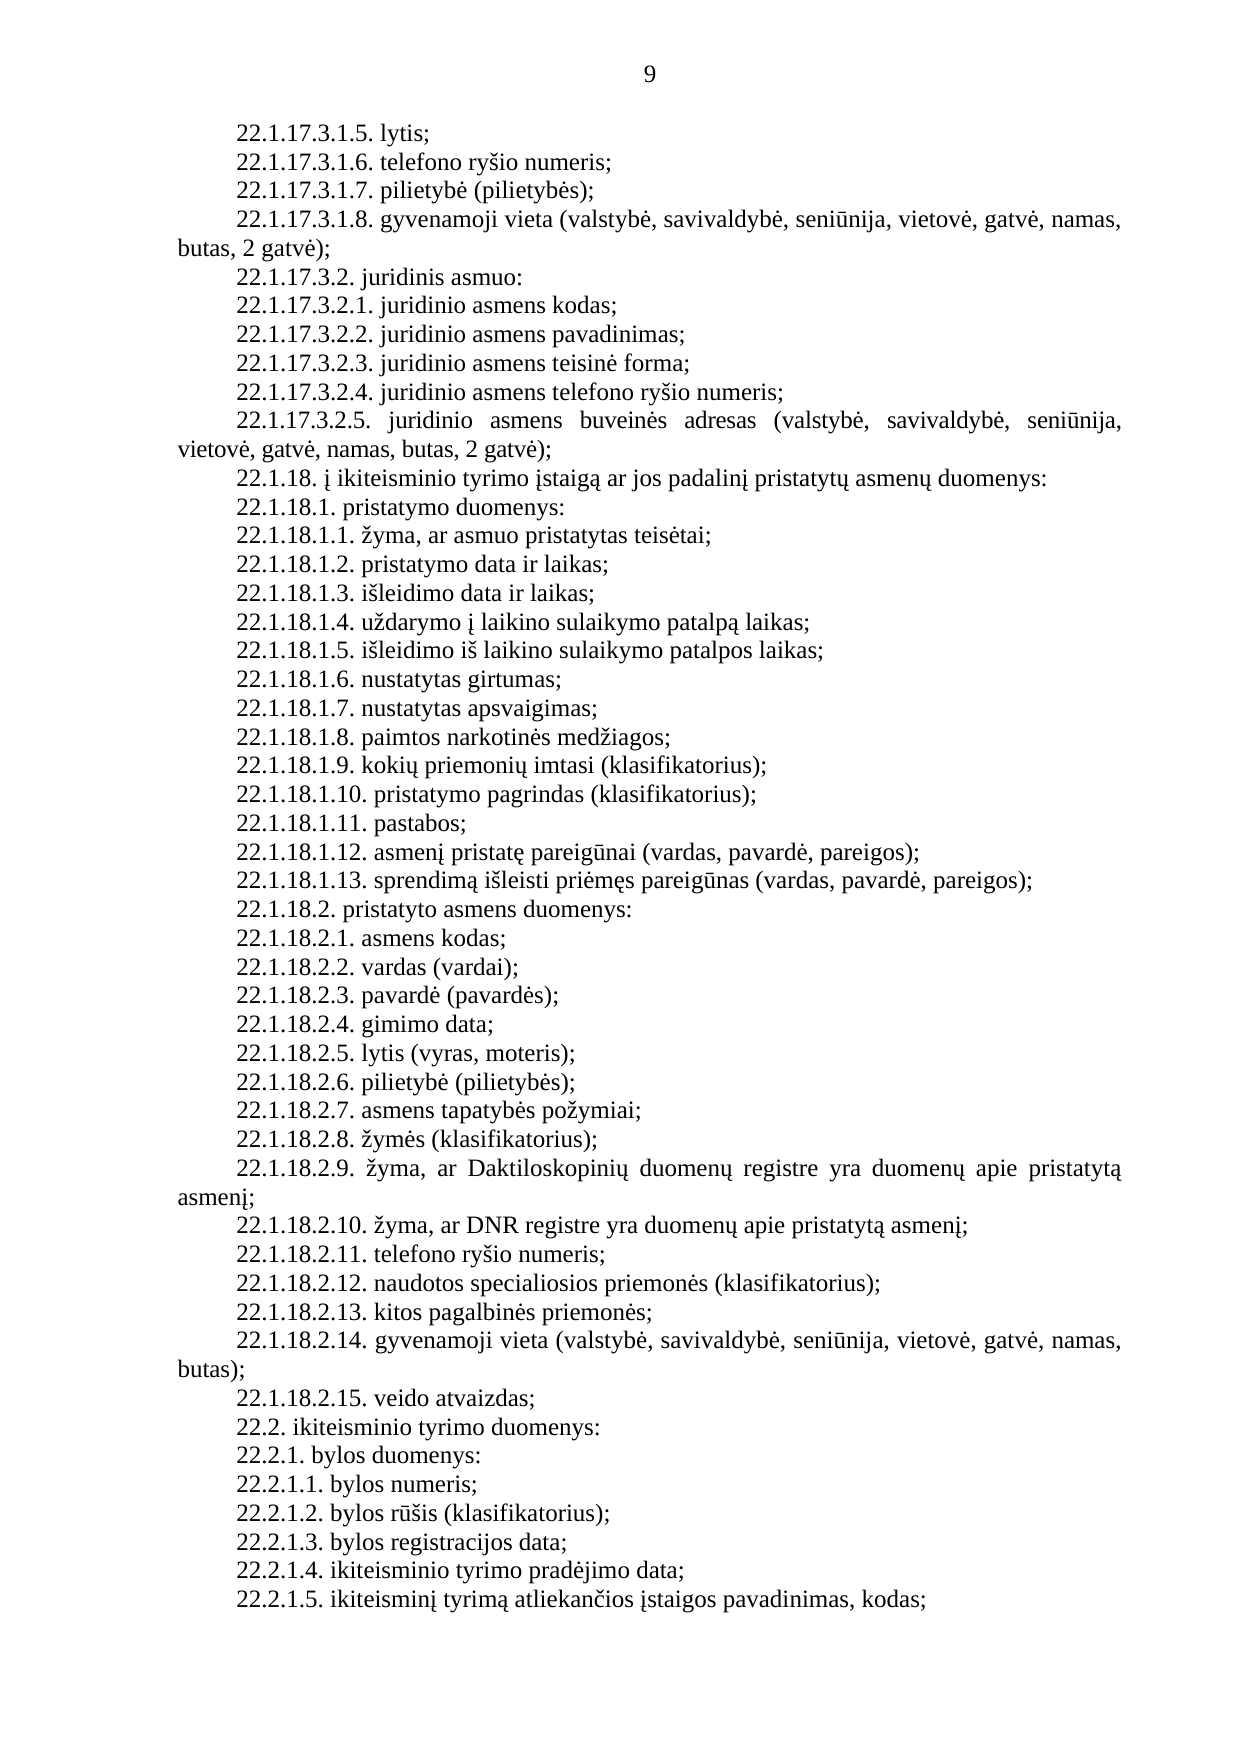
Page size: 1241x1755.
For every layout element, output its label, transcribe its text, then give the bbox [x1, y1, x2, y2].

text 22.1.17.3.2.5. juridinio asmens buveinės adresas (valstybė, savivaldybė, seniūnija, vietovė, gatvė, namas, butas, 2 gatvė); [177, 406, 1122, 463]
text 22.1.18.1.5. išleidimo iš laikino sulaikymo patalpos laikas; [177, 636, 1122, 664]
text 22.1.18.2.4. gimimo data; [177, 1009, 1122, 1038]
text 22.1.17.3.1.7. pilietybė (pilietybės); [177, 176, 1122, 204]
text 22.1.18.1.2. pristatymo data ir laikas; [177, 549, 1122, 578]
text 22.1.18.2.8. žymės (klasifikatorius); [177, 1124, 1122, 1153]
text 22.1.18.2.14. gyvenamoji vieta (valstybė, savivaldybė, seniūnija, vietovė, gatvė, namas, butas); [177, 1326, 1122, 1383]
text 22.2. ikiteisminio tyrimo duomenys: [177, 1412, 1122, 1441]
text 22.1.17.3.2.4. juridinio asmens telefono ryšio numeris; [177, 377, 1122, 406]
text 22.1.17.3.2.2. juridinio asmens pavadinimas; [177, 319, 1122, 348]
text 22.1.18.2.3. pavardė (pavardės); [177, 981, 1122, 1009]
text 22.1.18.2.15. veido atvaizdas; [177, 1383, 1122, 1412]
text 22.2.1.2. bylos rūšis (klasifikatorius); [177, 1498, 1122, 1527]
text 22.1.18.2.7. asmens tapatybės požymiai; [177, 1096, 1122, 1124]
text 22.1.18.1.10. pristatymo pagrindas (klasifikatorius); [177, 779, 1122, 808]
text 22.1.18.2. pristatyto asmens duomenys: [177, 894, 1122, 923]
text 22.1.18.2.5. lytis (vyras, moteris); [177, 1038, 1122, 1067]
text 22.2.1.5. ikiteisminį tyrimą atliekančios įstaigos pavadinimas, kodas; [177, 1584, 1122, 1613]
text 22.2.1.3. bylos registracijos data; [177, 1527, 1122, 1556]
text 22.1.18.1.9. kokių priemonių imtasi (klasifikatorius); [177, 751, 1122, 779]
text 22.1.18.2.6. pilietybė (pilietybės); [177, 1067, 1122, 1096]
text 22.1.18.2.9. žyma, ar Daktiloskopinių duomenų registre yra duomenų apie pristatytą asmenį; [177, 1153, 1122, 1211]
text 22.1.18.1.8. paimtos narkotinės medžiagos; [177, 722, 1122, 751]
text 22.1.18.2.1. asmens kodas; [177, 923, 1122, 952]
text 22.2.1.4. ikiteisminio tyrimo pradėjimo data; [177, 1556, 1122, 1584]
text 22.1.18.1. pristatymo duomenys: [177, 492, 1122, 521]
text 22.1.17.3.1.6. telefono ryšio numeris; [177, 147, 1122, 176]
text 22.1.17.3.2.1. juridinio asmens kodas; [177, 291, 1122, 319]
text 22.1.18.1.12. asmenį pristatę pareigūnai (vardas, pavardė, pareigos); [177, 837, 1122, 866]
text 22.1.18.1.3. išleidimo data ir laikas; [177, 578, 1122, 607]
text 22.1.17.3.1.8. gyvenamoji vieta (valstybė, savivaldybė, seniūnija, vietovė, gatvė, namas, butas, 2 gatvė); [177, 204, 1122, 262]
text 22.1.18.1.11. pastabos; [177, 808, 1122, 837]
text 22.2.1.1. bylos numeris; [177, 1469, 1122, 1498]
text 22.1.18.2.10. žyma, ar DNR registre yra duomenų apie pristatytą asmenį; [177, 1211, 1122, 1239]
text 22.1.18.1.13. sprendimą išleisti priėmęs pareigūnas (vardas, pavardė, pareigos); [177, 866, 1122, 894]
text 22.1.17.3.2. juridinis asmuo: [177, 262, 1122, 291]
text 22.1.18.1.4. uždarymo į laikino sulaikymo patalpą laikas; [177, 607, 1122, 636]
text 22.1.18.1.7. nustatytas apsvaigimas; [177, 693, 1122, 722]
text 22.2.1. bylos duomenys: [177, 1441, 1122, 1469]
text 22.1.18.1.6. nustatytas girtumas; [177, 664, 1122, 693]
text 22.1.18.1.1. žyma, ar asmuo pristatytas teisėtai; [177, 521, 1122, 549]
text 22.1.17.3.1.5. lytis; [177, 118, 1122, 147]
text 22.1.18.2.2. vardas (vardai); [177, 952, 1122, 981]
text 22.1.18.2.12. naudotos specialiosios priemonės (klasifikatorius); [177, 1268, 1122, 1297]
text 22.1.18.2.11. telefono ryšio numeris; [177, 1239, 1122, 1268]
text 22.1.18.2.13. kitos pagalbinės priemonės; [177, 1297, 1122, 1326]
text 22.1.18. į ikiteisminio tyrimo įstaigą ar jos padalinį pristatytų asmenų duomenys: [177, 463, 1122, 492]
text 22.1.17.3.2.3. juridinio asmens teisinė forma; [177, 348, 1122, 377]
